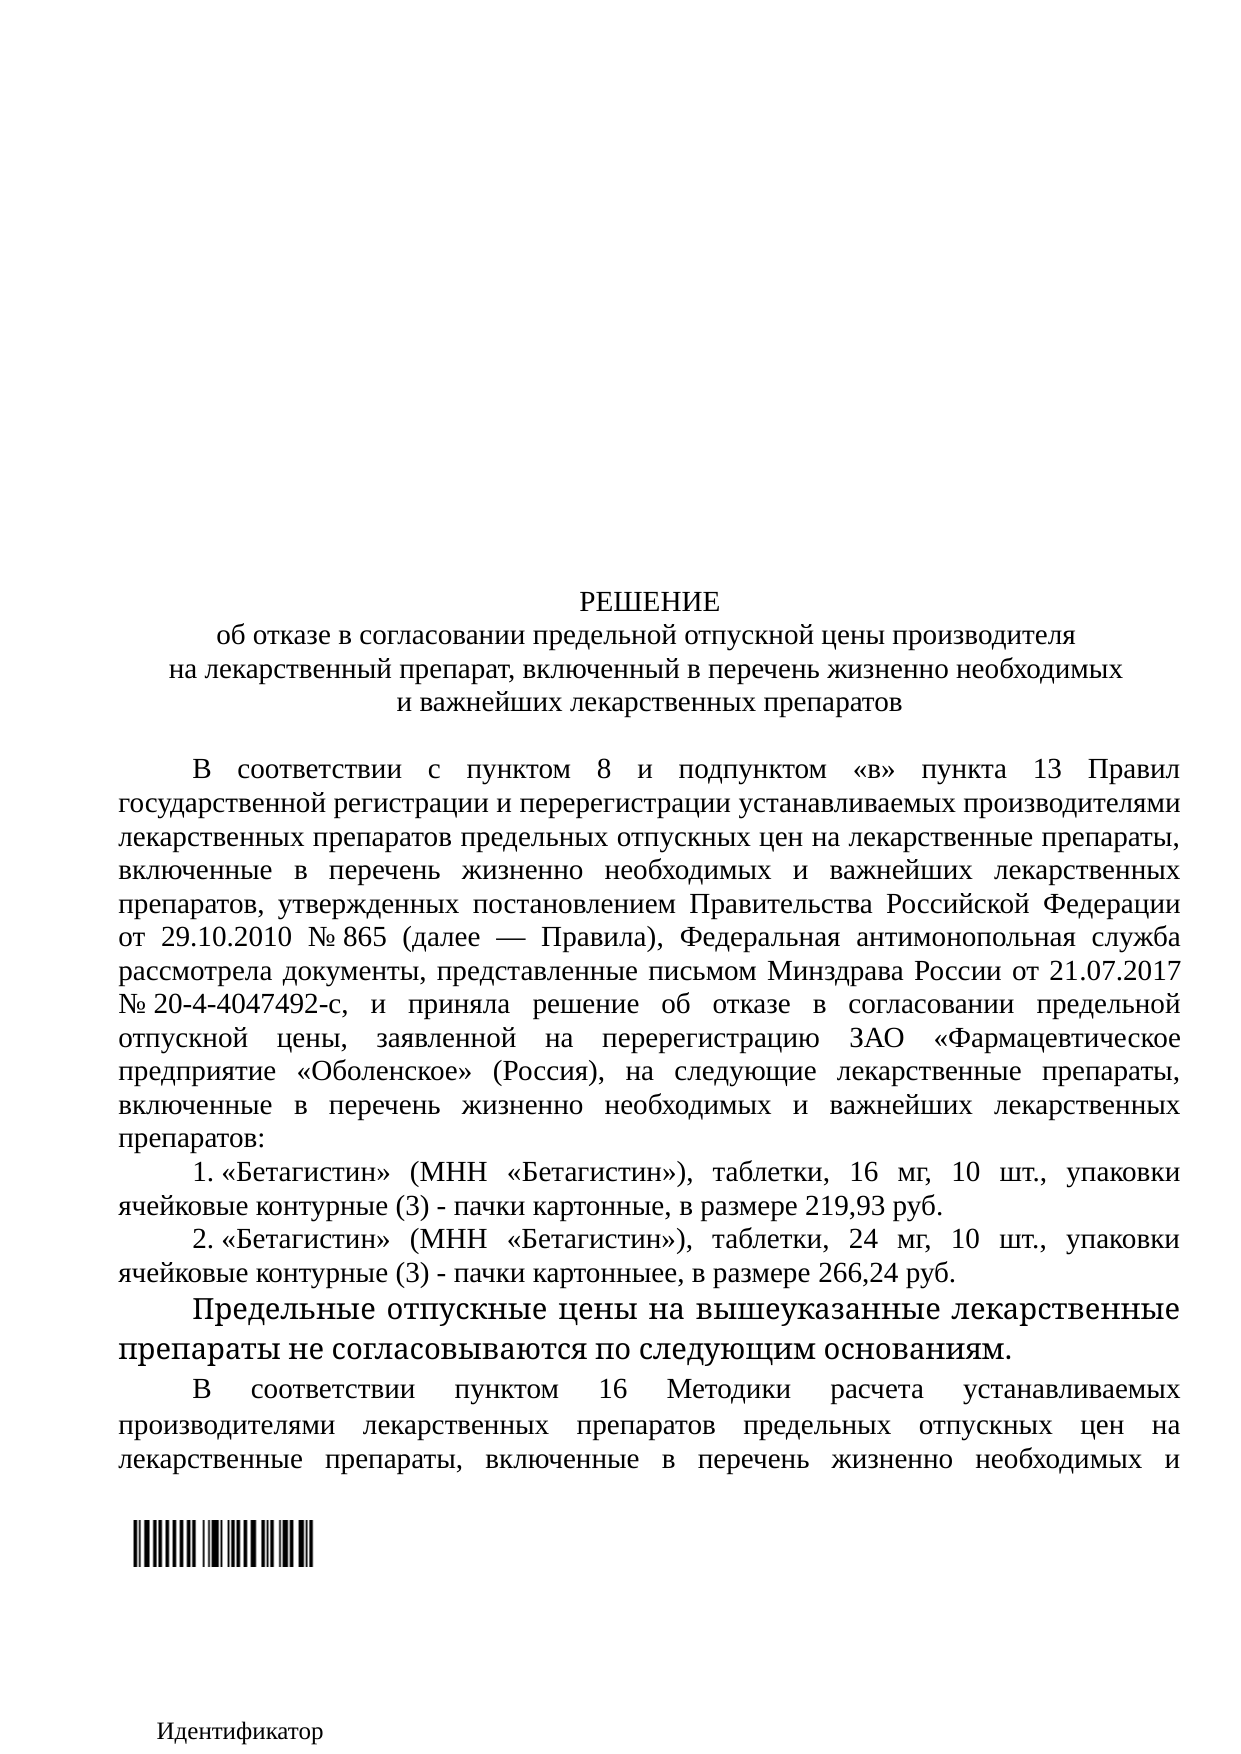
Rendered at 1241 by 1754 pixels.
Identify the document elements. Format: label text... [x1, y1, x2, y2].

text 1. «Бетагистин» (МНН «Бетагистин»), таблетки, 16 мг, 10 шт., упаковки ячейковые контурные (3) - пачки картонные, в размере 219,93 руб. [118, 1154, 1181, 1221]
text В соответствии с пунктом 8 и подпунктом «в» пункта 13 Правил государственной регистрации и перерегистрации устанавливаемых производителями лекарственных препаратов предельных отпускных цен на лекарственные препараты, включенные в перечень жизненно необходимых и важнейших лекарственных препаратов, утвержденных постановлением Правительства Российской Федерации от 29.10.2010 № 865 (далее — Правила), Федеральная антимонопольная служба рассмотрела документы, представленные письмом Минздрава России от 21.07.2017 № 20-4-4047492-с, и приняла решение об отказе в согласовании предельной отпускной цены, заявленной на перерегистрацию ЗАО «Фармацевтическое предприятие «Оболенское» (Россия), на следующие лекарственные препараты, включенные в перечень жизненно необходимых и важнейших лекарственных препаратов: [118, 752, 1181, 1154]
text Предельные отпускные цены на вышеуказанные лекарственные препараты не согласовываются по следующим основаниям. [118, 1288, 1181, 1368]
picture [118, 1520, 331, 1567]
text и важнейших лекарственных препаратов [118, 684, 1181, 718]
table_header [664, 118, 1181, 555]
text В соответствии пунктом 16 Методики расчета устанавливаемых производителями лекарственных препаратов предельных отпускных цен на лекарственные препараты, включенные в перечень жизненно необходимых и [118, 1368, 1181, 1474]
text 2. «Бетагистин» (МНН «Бетагистин»), таблетки, 24 мг, 10 шт., упаковки ячейковые контурные (3) - пачки картонныее, в размере 266,24 руб. [118, 1221, 1181, 1288]
text на лекарственный препарат, включенный в перечень жизненно необходимых [118, 651, 1181, 684]
text об отказе в согласовании предельной отпускной цены производителя [118, 617, 1181, 651]
text РЕШЕНИЕ [118, 584, 1181, 617]
